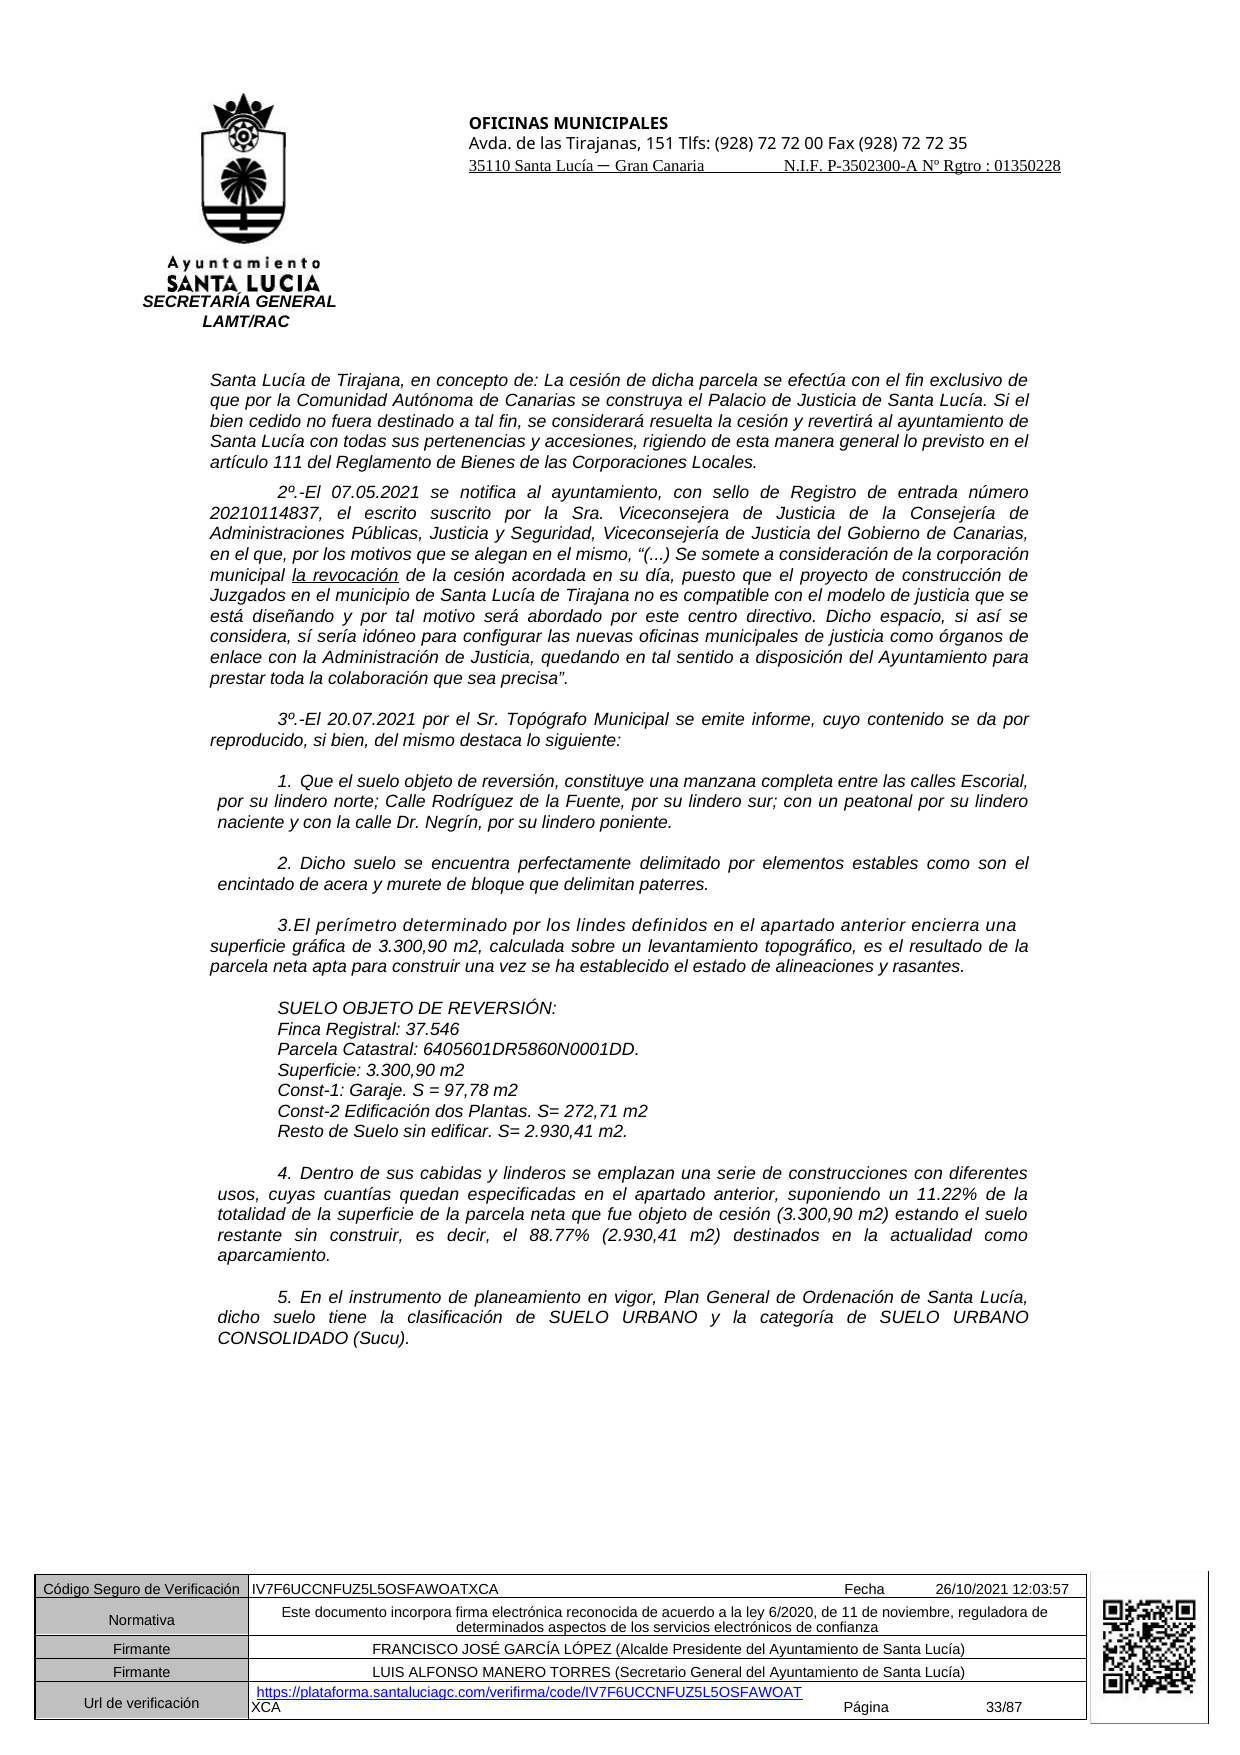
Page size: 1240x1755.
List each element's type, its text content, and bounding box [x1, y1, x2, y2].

text 2º.-El 07.05.2021 se notifica al ayuntamiento, con sello de Registro de entrada número 20210114837, el escrito suscrito por la Sra. Viceconsejera de Justicia de la Consejería de Administraciones Públicas, Justicia y Seguridad, Viceconsejería de Justicia del Gobierno de Canarias, en el que, por los motivos que se alegan en el mismo, “(...) Se somete a consideración de la corporación municipal la revocación de la cesión acordada en su día, puesto que el proyecto de construcción de Juzgados en el municipio de Santa Lucía de Tirajana no es compatible con el modelo de justicia que se está diseñando y por tal motivo será abordado por este centro directivo. Dicho espacio, si así se considera, sí sería idóneo para configurar las nuevas oficinas municipales de justicia como órganos de enlace con la Administración de Justicia, quedando en tal sentido a disposición del Ayuntamiento para prestar toda la colaboración que sea precisa”. [210, 482, 1032, 688]
picture [167, 93, 320, 292]
picture [1090, 1571, 1209, 1724]
list Dentro de sus cabidas y linderos se emplazan una serie de construcciones con diferentes usos, cuyas cuantías quedan especificadas en el apartado anterior, suponiendo un 11.22% de la totalidad de la superficie de la parcela neta que fue objeto de cesión (3.300,90 m2) estando el suelo restante sin construir, es decir, el 88.77% (2.930,41 m2) destinados en la actualidad como aparcamiento. [217, 1163, 1032, 1266]
table_header IV7F6UCCNFUZ5L5OSFAWOATXCA Fecha 26/10/2021 12:03:57 [249, 1575, 1086, 1597]
text Const-2 Edificación dos Plantas. S= 272,71 m2 [277, 1101, 1144, 1122]
table_header OFICINAS MUNICIPALES Avda. de las Tirajanas, 151 Tlfs: (928) 72 72 00 Fax (928) 72 72 35 35110 Santa Lucía – Gran Canaria N.I.F. P-3502300-A Nº Rgtro : 01350228 [341, 92, 1144, 292]
table_header Código Seguro de Verificación [36, 1575, 248, 1597]
text Const-1: Garaje. S = 97,78 m2 [277, 1080, 1144, 1101]
table_cell https://plataforma.santaluciagc.com/verifirma/code/IV7F6UCCNFUZ5L5OSFAWOAT XCA Página 33/87 [249, 1682, 1086, 1718]
text superficie gráfica de 3.300,90 m2, calculada sobre un levantamiento topográfico, es el resultado de la parcela neta apta para construir una vez se ha establecido el estado de alineaciones y rasantes. [210, 936, 1032, 977]
text Santa Lucía de Tirajana, en concepto de: La cesión de dicha parcela se efectúa con el fin exclusivo de que por la Comunidad Autónoma de Canarias se construya el Palacio de Justicia de Santa Lucía. Si el bien cedido no fuera destinado a tal fin, se considerará resuelta la cesión y revertirá al ayuntamiento de Santa Lucía con todas sus pertenencias y accesiones, rigiendo de esta manera general lo previsto en el artículo 111 del Reglamento de Bienes de las Corporaciones Locales. [210, 370, 1032, 473]
table_header [90, 92, 341, 292]
text SUELO OBJETO DE REVERSIÓN: [277, 998, 1144, 1018]
text Resto de Suelo sin edificar. S= 2.930,41 m2. [277, 1122, 1144, 1142]
table_cell Firmante [36, 1659, 248, 1681]
text 3º.-El 20.07.2021 por el Sr. Topógrafo Municipal se emite informe, cuyo contenido se da por reproducido, si bien, del mismo destaca lo siguiente: [210, 709, 1032, 750]
table_cell [341, 292, 1144, 332]
table_cell Firmante [36, 1636, 248, 1658]
table_cell Este documento incorpora firma electrónica reconocida de acuerdo a la ley 6/2020, de 11 de noviembre, reguladora de determinados aspectos de los servicios electrónicos de confianza [249, 1598, 1086, 1634]
table_cell Normativa [36, 1598, 248, 1634]
text Parcela Catastral: 6405601DR5860N0001DD. [277, 1039, 1144, 1059]
table_cell FRANCISCO JOSÉ GARCÍA LÓPEZ (Alcalde Presidente del Ayuntamiento de Santa Lucía) [249, 1636, 1086, 1658]
table_cell Url de verificación [36, 1682, 248, 1718]
text 3.El perímetro determinado por los lindes definidos en el apartado anterior encierra una [277, 915, 1144, 936]
list En el instrumento de planeamiento en vigor, Plan General de Ordenación de Santa Lucía, dicho suelo tiene la clasificación de SUELO URBANO y la categoría de SUELO URBANO CONSOLIDADO (Sucu). [217, 1287, 1032, 1348]
text Superficie: 3.300,90 m2 [277, 1059, 1144, 1080]
list Dicho suelo se encuentra perfectamente delimitado por elementos estables como son el encintado de acera y murete de bloque que delimitan paterres. [217, 853, 1032, 894]
table_cell LUIS ALFONSO MANERO TORRES (Secretario General del Ayuntamiento de Santa Lucía) [249, 1659, 1086, 1681]
text Finca Registral: 37.546 [277, 1018, 1144, 1039]
list Que el suelo objeto de reversión, constituye una manzana completa entre las calles Escorial, por su lindero norte; Calle Rodríguez de la Fuente, por su lindero sur; con un peatonal por su lindero naciente y con la calle Dr. Negrín, por su lindero poniente. [217, 771, 1032, 833]
table_cell SECRETARÍA GENERAL LAMT/RAC [90, 292, 341, 332]
